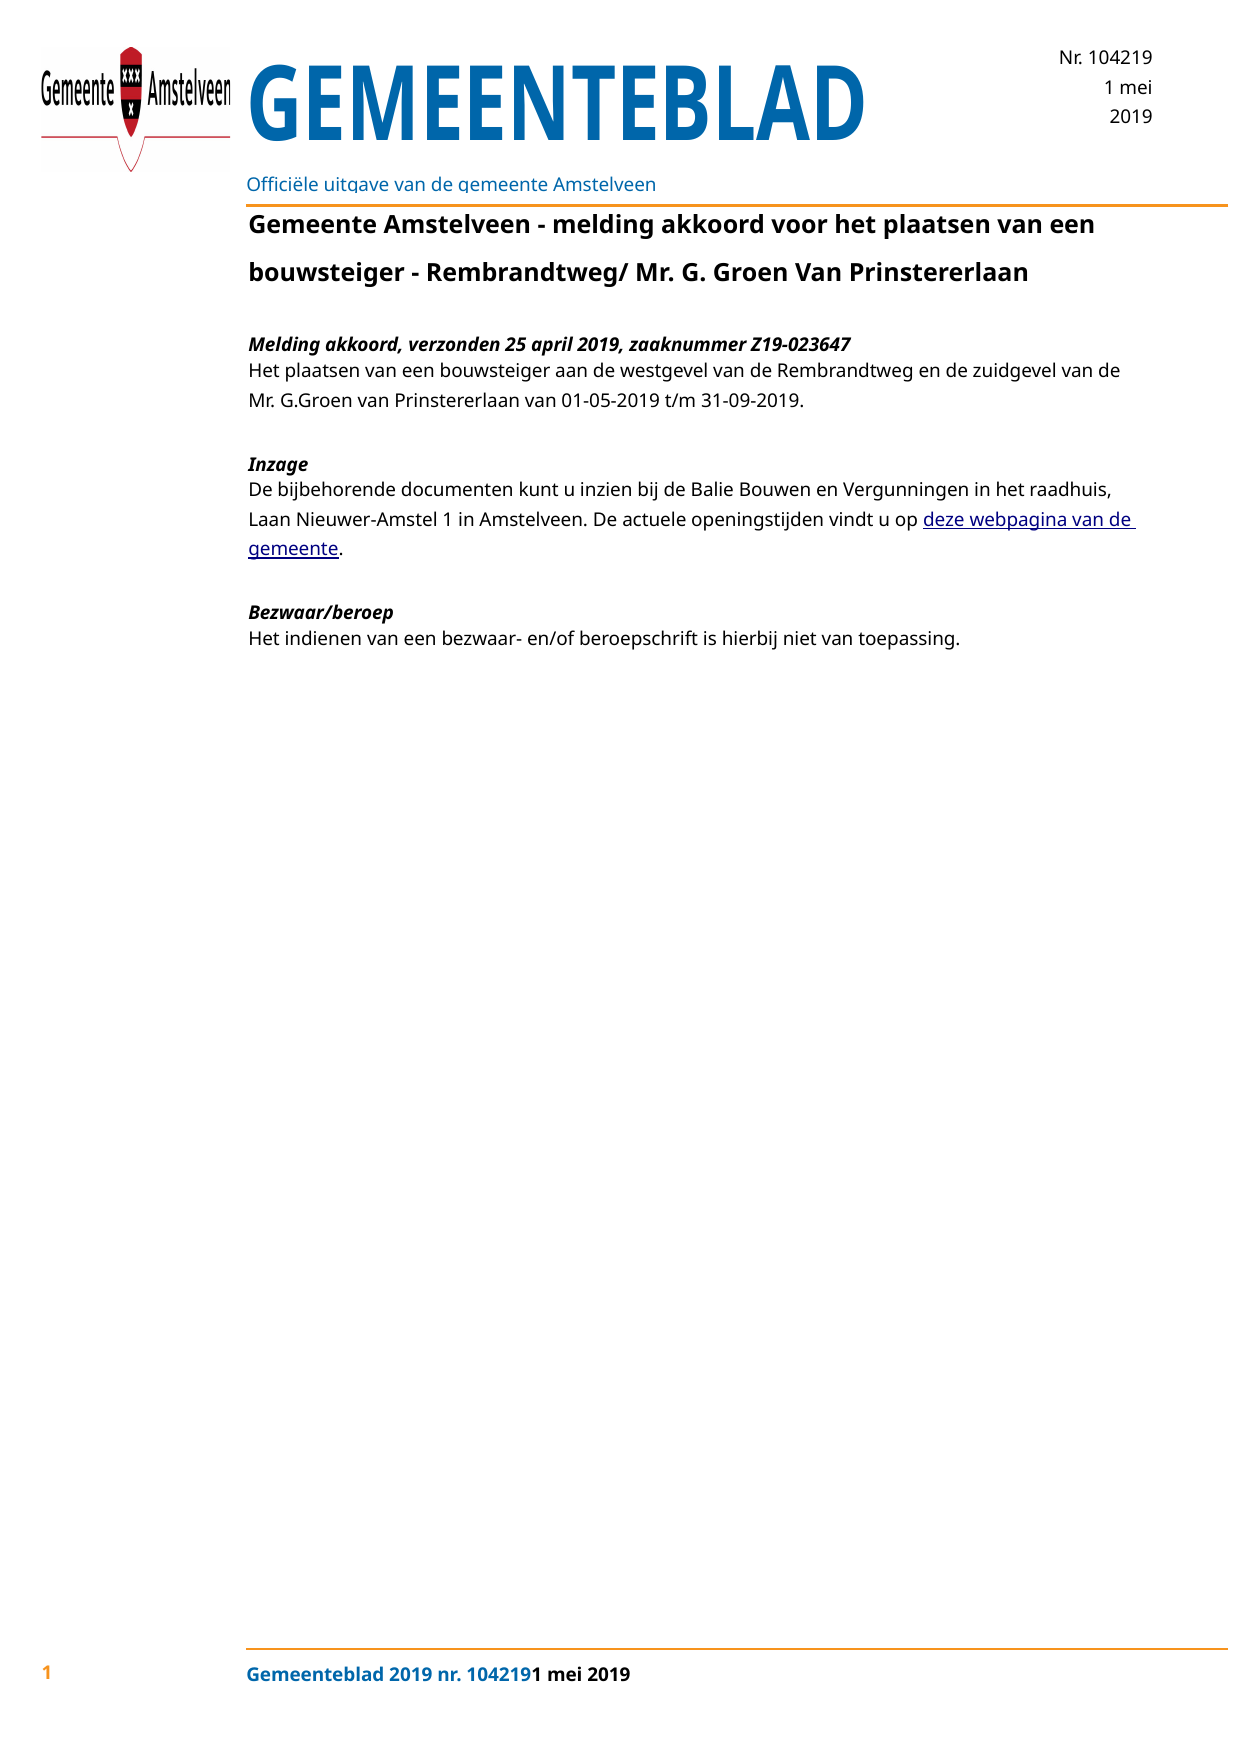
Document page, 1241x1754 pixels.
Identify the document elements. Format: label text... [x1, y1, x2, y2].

text Melding akkoord, verzonden 25 april 2019, zaaknummer Z19-023647 [248, 331, 1152, 357]
picture [41, 47, 231, 172]
text Bezwaar/beroep [248, 599, 1152, 625]
text Inzage [248, 451, 1152, 476]
text Het indienen van een bezwaar- en/of beroepschrift is hierbij niet van toepassing. [248, 625, 1152, 651]
text De bijbehorende documenten kunt u inzien bij de Balie Bouwen en Vergunningen in het raadhuis, Laan Nieuwer-Amstel 1 in Amstelveen. De actuele openingstijden vindt u op deze webpagina van de gemeente. [248, 476, 1152, 561]
text Het plaatsen van een bouwsteiger aan de westgevel van de Rembrandtweg en de zuidgevel van de Mr. G.Groen van Prinstererlaan van 01-05-2019 t/m 31-09-2019. [248, 357, 1152, 412]
text Gemeente Amstelveen - melding akkoord voor het plaatsen van een bouwsteiger - Rembrandtweg/ Mr. G. Groen Van Prinstererlaan [248, 207, 1152, 288]
